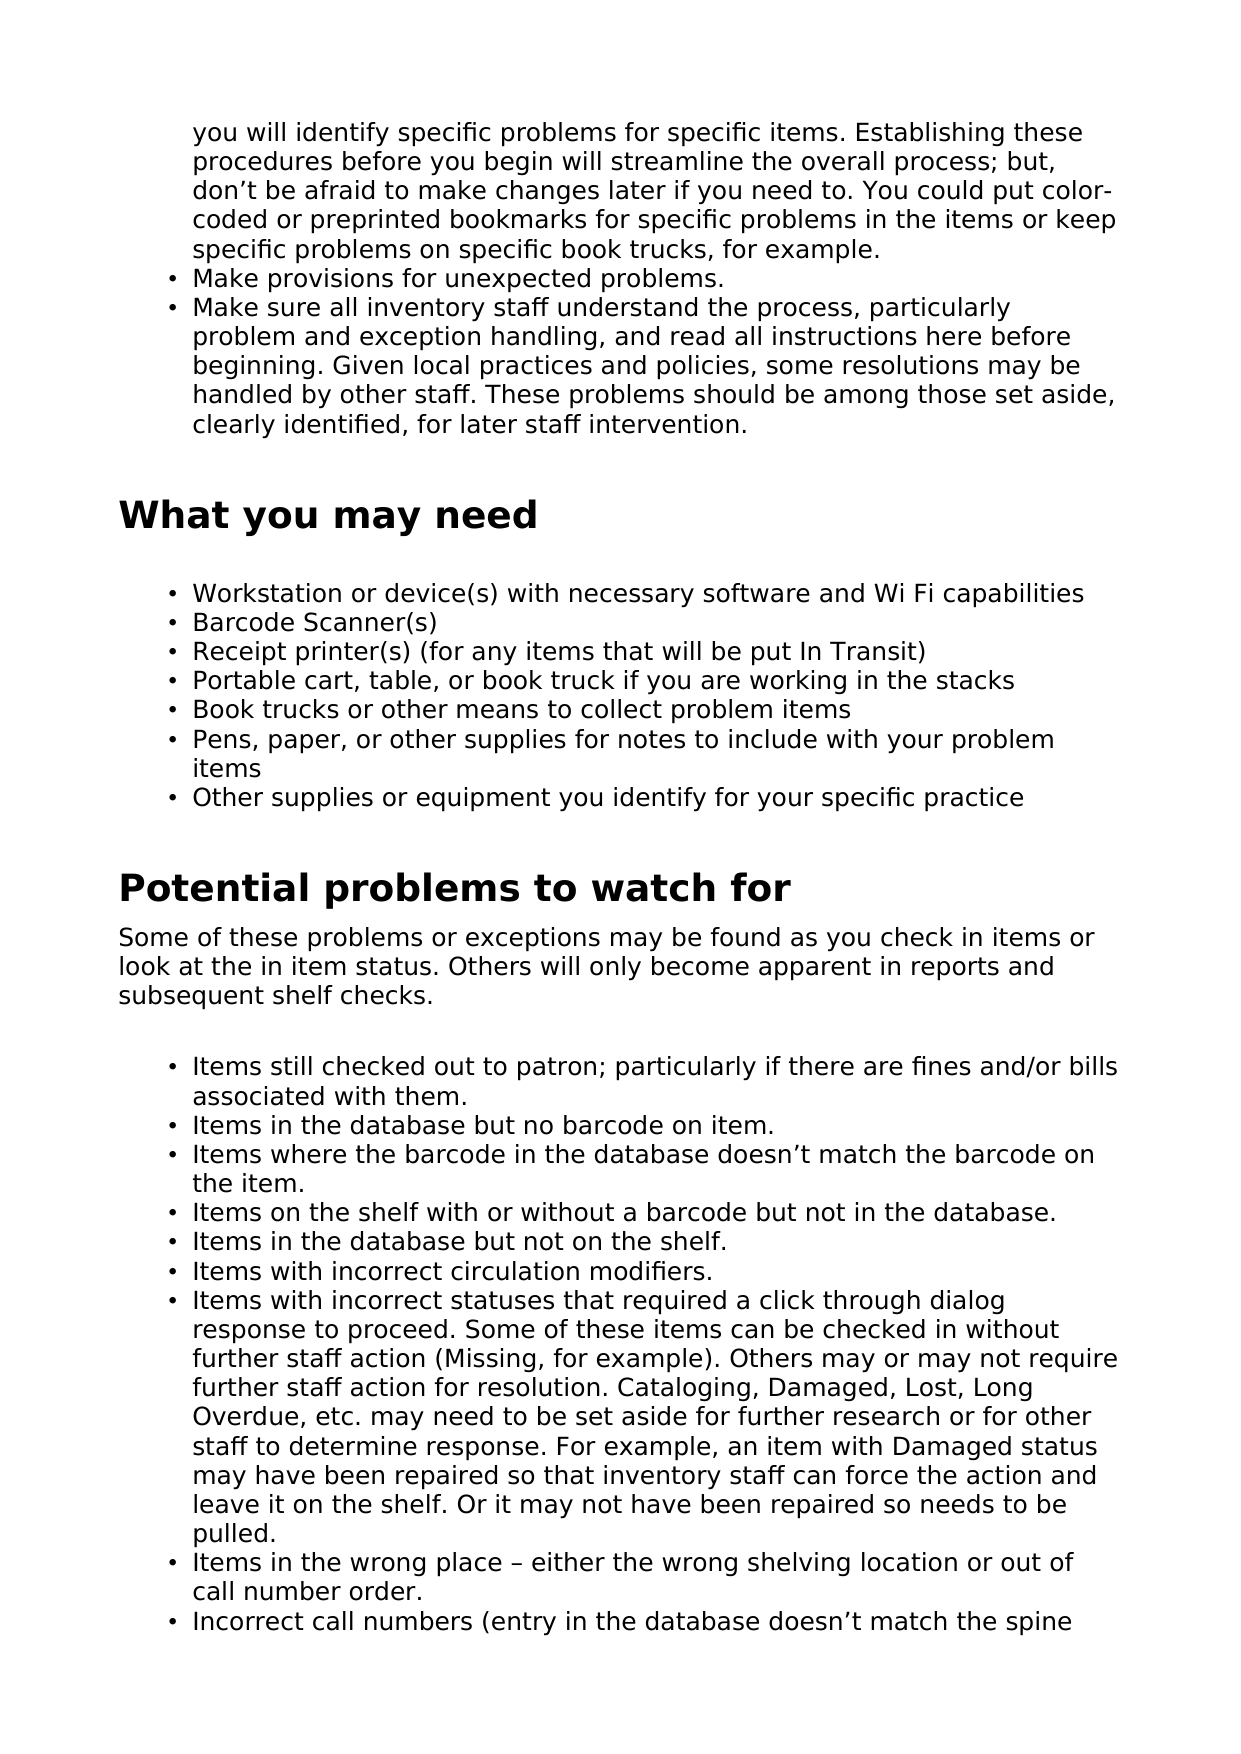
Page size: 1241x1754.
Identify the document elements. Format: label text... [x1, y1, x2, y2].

list Barcode Scanner(s) [177, 608, 1122, 637]
list Other supplies or equipment you identify for your specific practice [177, 783, 1122, 812]
list Receipt printer(s) (for any items that will be put In Transit) [177, 637, 1122, 667]
list Items still checked out to patron; particularly if there are fines and/or bills associated with them. [177, 1052, 1122, 1111]
list Portable cart, table, or book truck if you are working in the stacks [177, 667, 1122, 696]
list Pens, paper, or other supplies for notes to include with your problem items [177, 725, 1122, 783]
subtitle Potential problems to watch for [118, 867, 1122, 911]
list Make provisions for unexpected problems. [177, 264, 1122, 293]
list Items in the database but not on the shelf. [177, 1227, 1122, 1257]
list Items with incorrect circulation modifiers. [177, 1257, 1122, 1286]
list Items on the shelf with or without a barcode but not in the database. [177, 1198, 1122, 1227]
list you will identify specific problems for specific items. Establishing these procedures before you begin will streamline the overall process; but, don’t be afraid to make changes later if you need to. You could put color-coded or preprinted bookmarks for specific problems in the items or keep specific problems on specific book trucks, for example. [177, 118, 1122, 264]
subtitle What you may need [118, 493, 1122, 537]
list Items in the wrong place – either the wrong shelving location or out of call number order. [177, 1548, 1122, 1607]
list Make sure all inventory staff understand the process, particularly problem and exception handling, and read all instructions here before beginning. Given local practices and policies, some resolutions may be handled by other staff. These problems should be among those set aside, clearly identified, for later staff intervention. [177, 293, 1122, 439]
list Items where the barcode in the database doesn’t match the barcode on the item. [177, 1140, 1122, 1198]
text Some of these problems or exceptions may be found as you check in items or look at the in item status. Others will only become apparent in reports and subsequent shelf checks. [118, 923, 1122, 1011]
list Incorrect call numbers (entry in the database doesn’t match the spine [177, 1607, 1122, 1636]
list Book trucks or other means to collect problem items [177, 696, 1122, 725]
list Items in the database but no barcode on item. [177, 1111, 1122, 1140]
list Items with incorrect statuses that required a click through dialog response to proceed. Some of these items can be checked in without further staff action (Missing, for example). Others may or may not require further staff action for resolution. Cataloging, Damaged, Lost, Long Overdue, etc. may need to be set aside for further research or for other staff to determine response. For example, an item with Damaged status may have been repaired so that inventory staff can force the action and leave it on the shelf. Or it may not have been repaired so needs to be pulled. [177, 1286, 1122, 1548]
list Workstation or device(s) with necessary software and Wi Fi capabilities [177, 579, 1122, 608]
